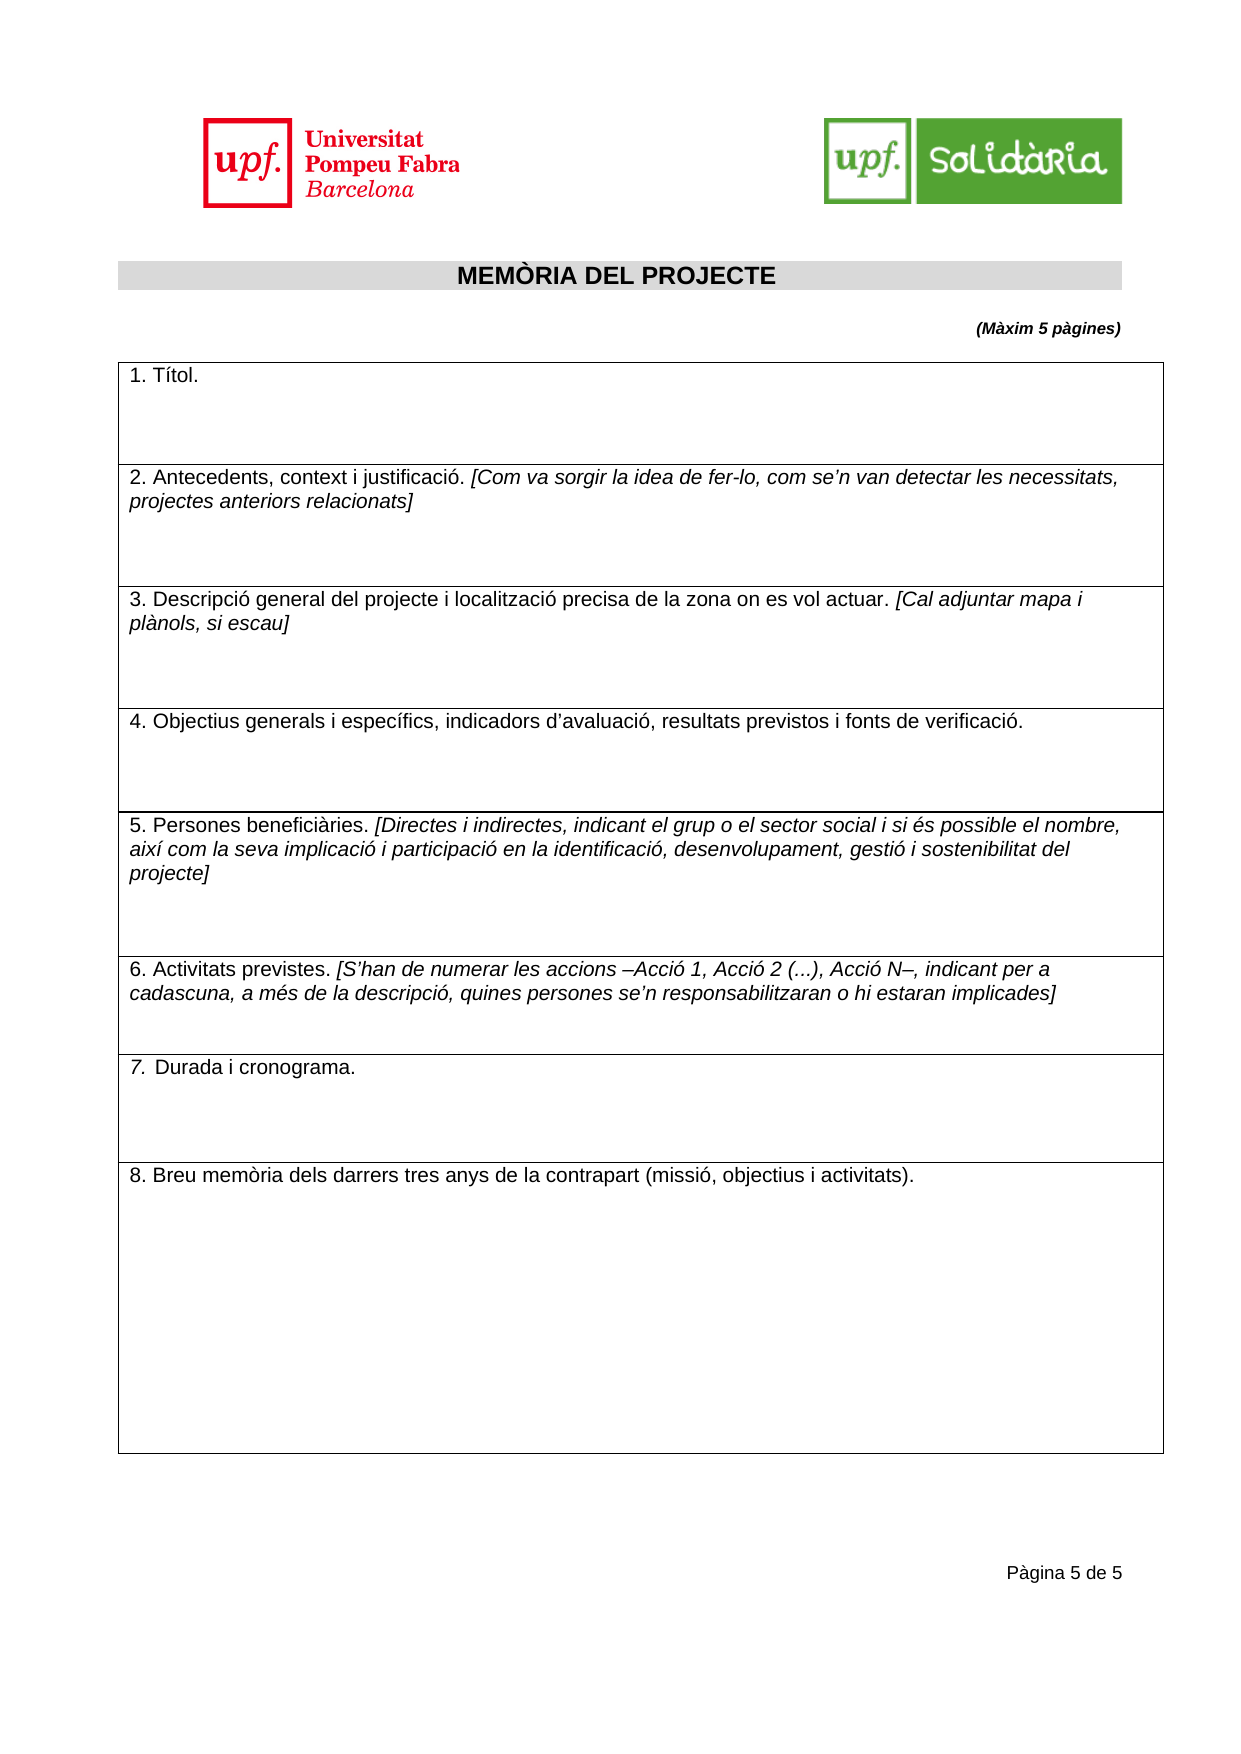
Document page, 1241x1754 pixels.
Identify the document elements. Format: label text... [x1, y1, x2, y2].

table_cell 5. Persones beneficiàries. [Directes i indirectes, indicant el grup o el sector social i si és possible el nombre, així com la seva implicació i participació en la identificació, desenvolupament, gestió i sostenibilitat del projecte] [119, 813, 1163, 956]
table_cell 8. Breu memòria dels darrers tres anys de la contrapart (missió, objectius i activitats). [119, 1163, 1163, 1453]
text MEMÒRIA DEL PROJECTE [118, 261, 1122, 290]
text (Màxim 5 pàgines) [118, 290, 1122, 338]
table_cell 4. Objectius generals i específics, indicadors d’avaluació, resultats previstos i fonts de verificació. [119, 709, 1163, 811]
table_cell 6. Activitats previstes. [S’han de numerar les accions –Acció 1, Acció 2 (...), Acció N–, indicant per a cadascuna, a més de la descripció, quines persones se’n responsabilitzaran o hi estaran implicades] [119, 957, 1163, 1053]
table_cell 7. Durada i cronograma. [119, 1055, 1163, 1162]
table_cell 3. Descripció general del projecte i localització precisa de la zona on es vol actuar. [Cal adjuntar mapa i plànols, si escau] [119, 587, 1163, 708]
table_cell 2. Antecedents, context i justificació. [Com va sorgir la idea de fer-lo, com se’n van detectar les necessitats, projectes anteriors relacionats] [119, 465, 1163, 586]
table_header 1. Títol. [119, 363, 1163, 464]
